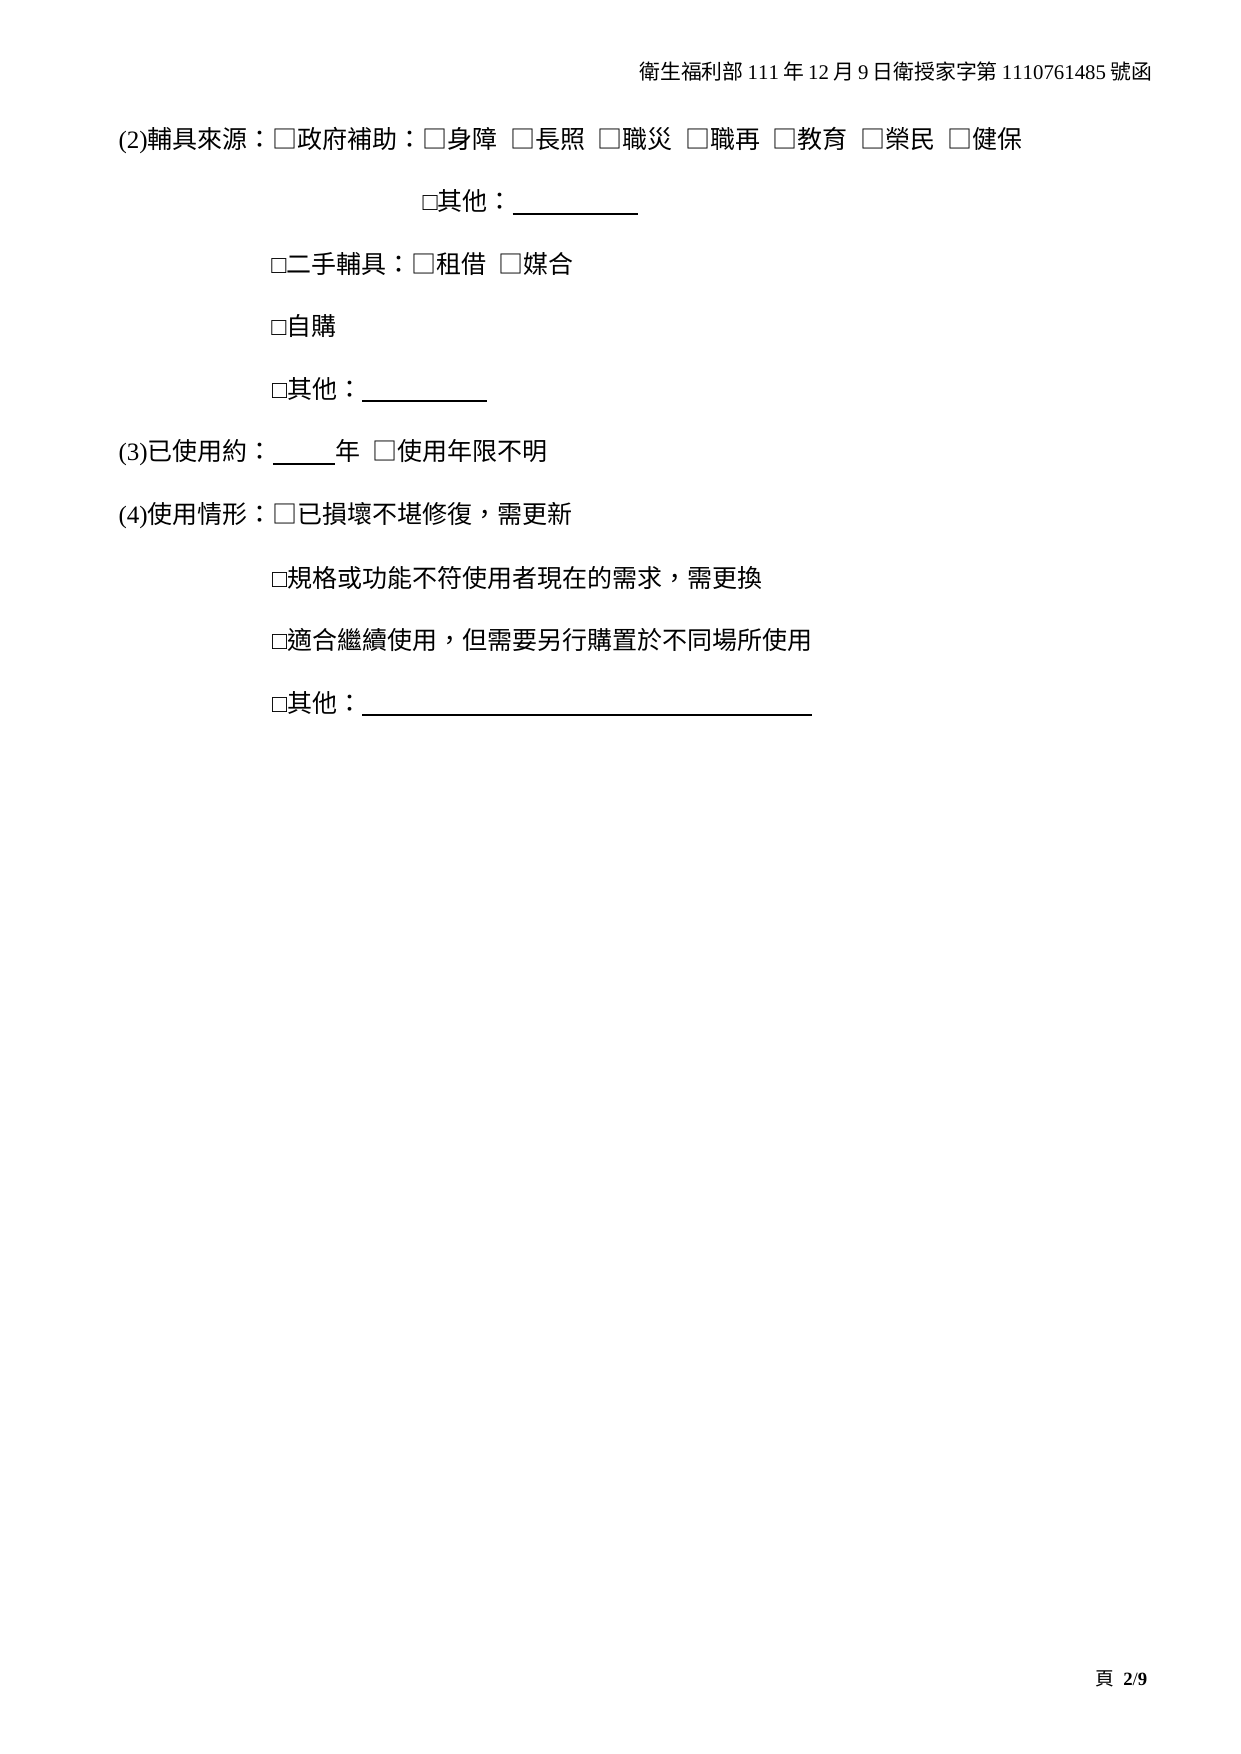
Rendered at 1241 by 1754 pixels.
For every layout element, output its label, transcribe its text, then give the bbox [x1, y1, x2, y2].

text □其他： [422, 158, 1152, 221]
list 已使用約： 年 □使用年限不明 [118, 408, 1152, 471]
text □適合繼續使用，但需要另行購置於不同場所使用 [272, 596, 1152, 658]
text □自購 [271, 283, 1152, 346]
list 輔具來源：□政府補助：□身障 □長照 □職災 □職再 □教育 □榮民 □健保 [118, 96, 1152, 158]
text □其他： [272, 658, 1152, 721]
text □規格或功能不符使用者現在的需求，需更換 [272, 533, 1152, 596]
list 使用情形：□已損壞不堪修復，需更新 [118, 471, 1152, 533]
text □二手輔具：□租借 □媒合 [271, 221, 1152, 283]
text □其他： [272, 346, 1152, 408]
